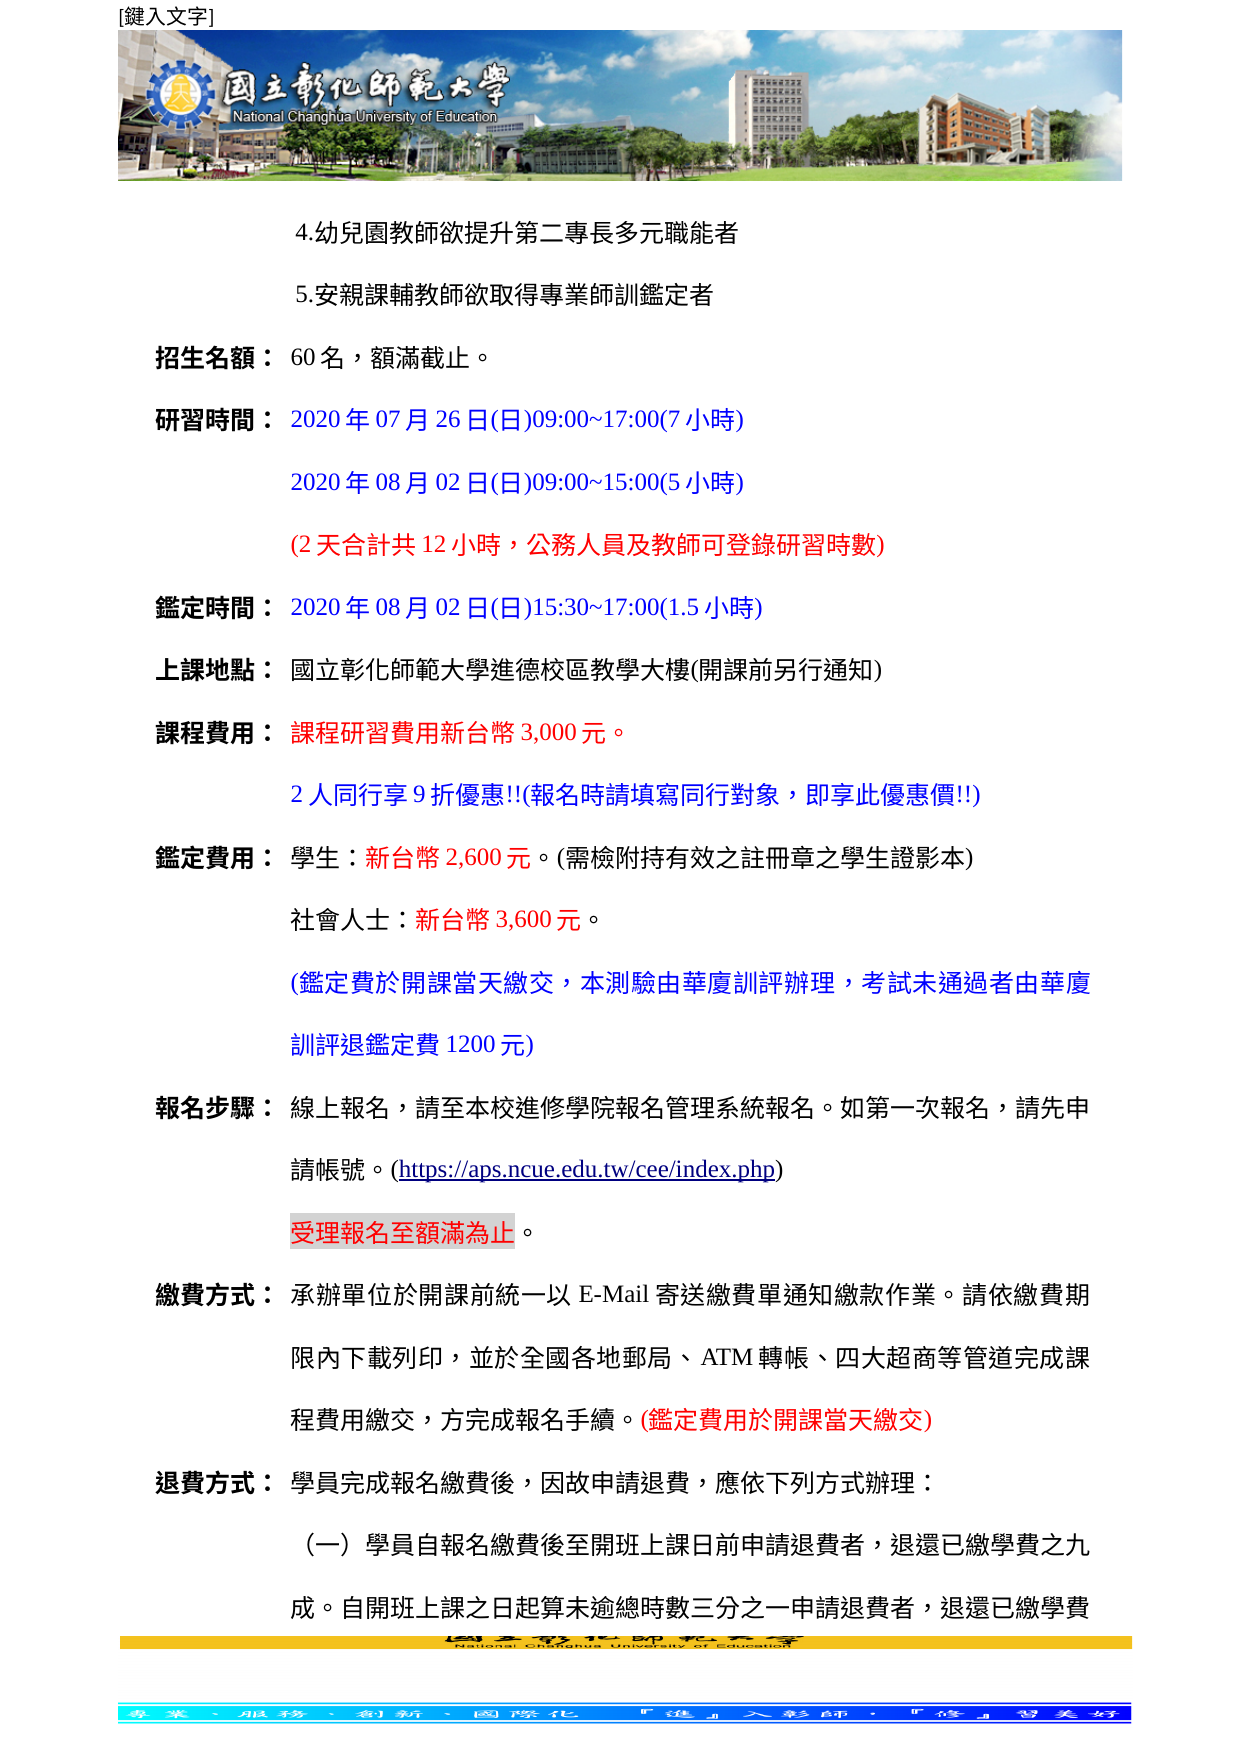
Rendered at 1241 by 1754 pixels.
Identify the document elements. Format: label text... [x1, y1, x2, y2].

table_cell 研習時間： [138, 377, 279, 565]
table_cell 鑑定費用： [138, 815, 279, 1065]
table_cell 4.幼兒園教師欲提升第二專長多元職能者 5.安親課輔教師欲取得專業師訓鑑定者 [279, 190, 1102, 315]
table_cell 學生：新台幣2,600元。(需檢附持有效之註冊章之學生證影本) 社會人士：新台幣3,600元。 (鑑定費於開課當天繳交，本測驗由華廈訓評辦理，考試未通過者由華廈訓評退鑑定費1200元) [279, 815, 1102, 1065]
table_cell 課程研習費用新台幣3,000元。 2人同行享9折優惠!!(報名時請填寫同行對象，即享此優惠價!!) [279, 690, 1102, 815]
table_cell 60名，額滿截止。 [279, 315, 1102, 377]
table_cell 2020年07月26日(日)09:00~17:00(7小時) 2020年08月02日(日)09:00~15:00(5小時) (2天合計共12小時，公務人員及教師可登錄研習時數) [279, 377, 1102, 565]
table_cell 2020年08月02日(日)15:30~17:00(1.5小時) [279, 565, 1102, 627]
table_cell [138, 190, 279, 315]
table_cell 鑑定時間： [138, 565, 279, 627]
table_cell 國立彰化師範大學進德校區教學大樓(開課前另行通知) [279, 627, 1102, 690]
table_cell 報名步驟： [138, 1065, 279, 1252]
table_cell 承辦單位於開課前統一以E-Mail寄送繳費單通知繳款作業。請依繳費期限內下載列印，並於全國各地郵局、ATM轉帳、四大超商等管道完成課程費用繳交，方完成報名手續。(鑑定費用於開課當天繳交) [279, 1252, 1102, 1440]
table_cell 上課地點： [138, 627, 279, 690]
table_cell 繳費方式： [138, 1252, 279, 1440]
table_cell 課程費用： [138, 690, 279, 815]
table_cell 線上報名，請至本校進修學院報名管理系統報名。如第一次報名，請先申請帳號。(https://aps.ncue.edu.tw/cee/index.php) 受理報名至額滿為止。 [279, 1065, 1102, 1252]
table_cell 學員完成報名繳費後，因故申請退費，應依下列方式辦理： （一）學員自報名繳費後至開班上課日前申請退費者，退還已繳學費之九成。自開班上課之日起算未逾總時數三分之一申請退費者，退還已繳學費 [279, 1440, 1102, 1627]
table_cell 招生名額： [138, 315, 279, 377]
table_cell 退費方式： [138, 1440, 279, 1627]
